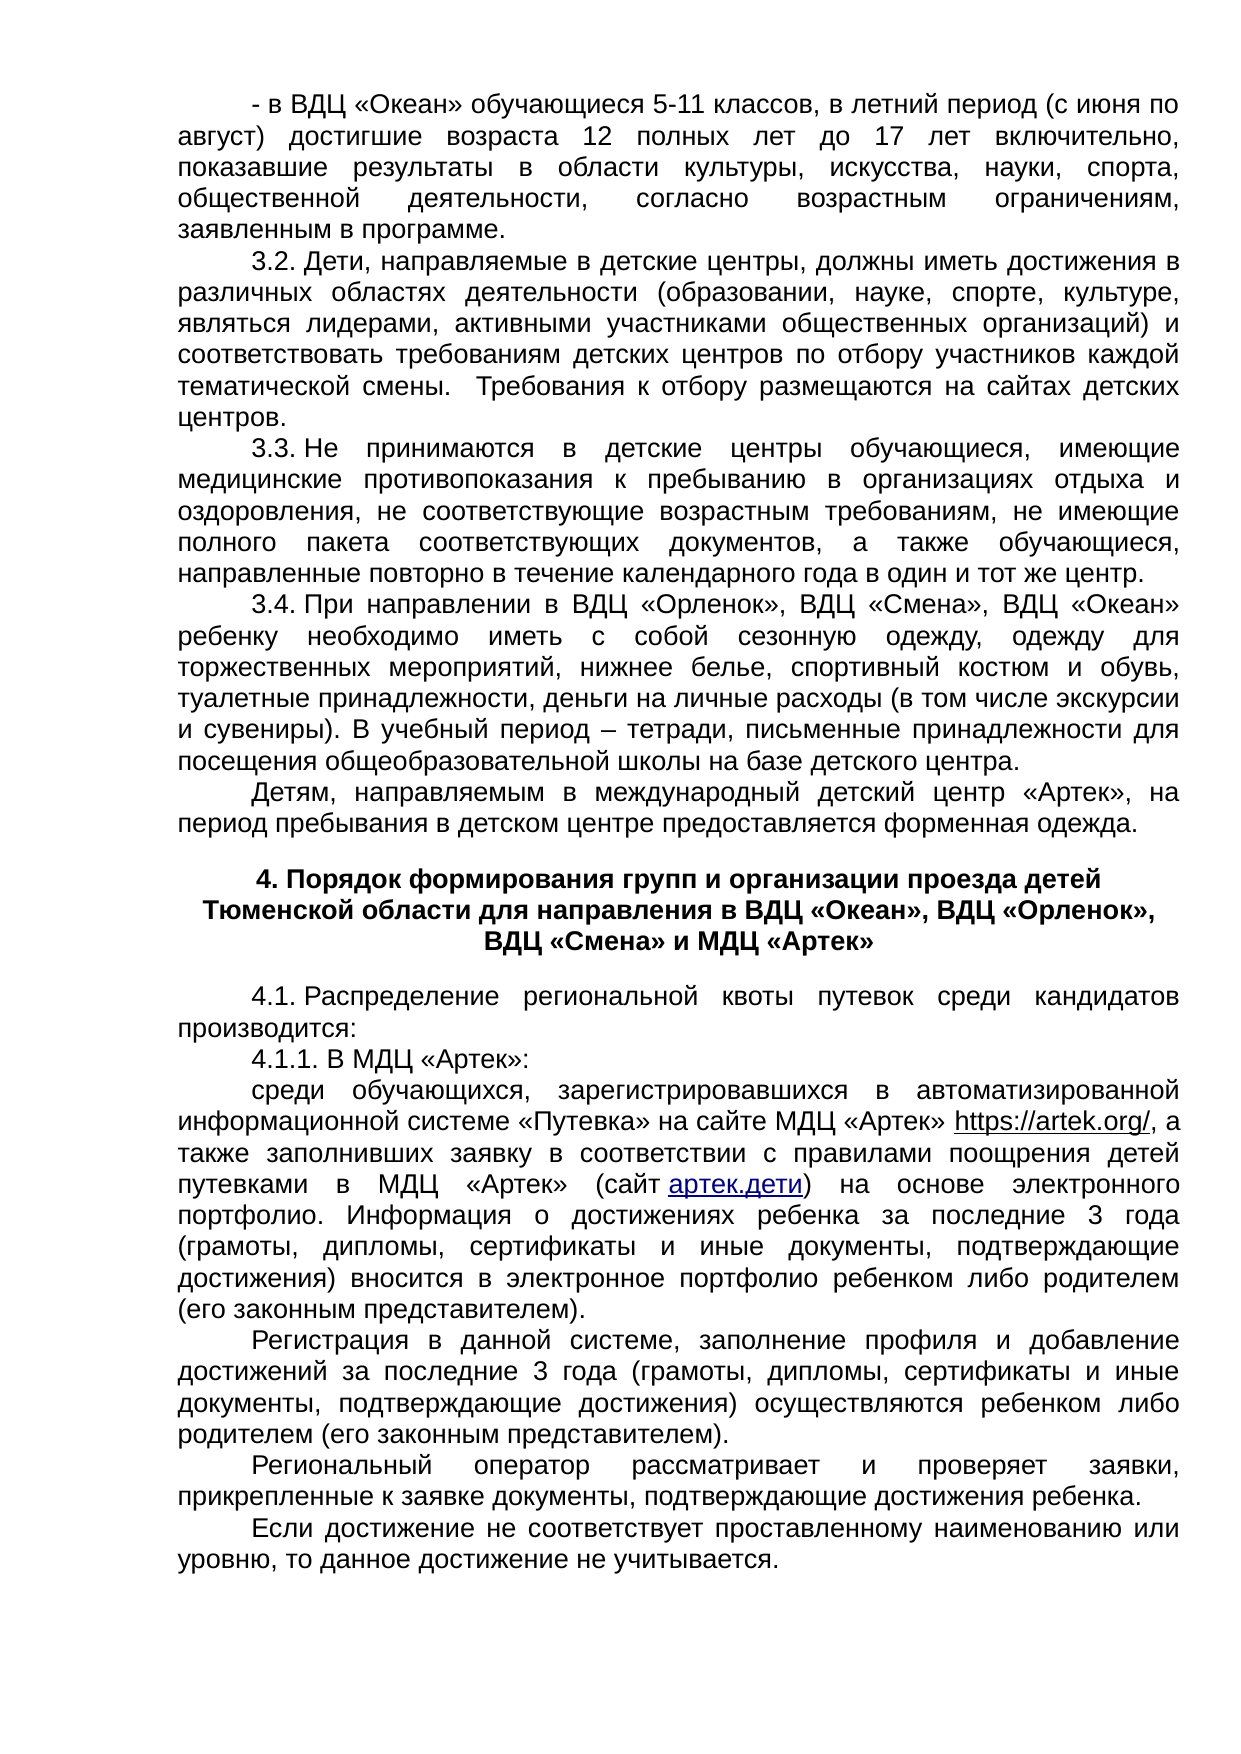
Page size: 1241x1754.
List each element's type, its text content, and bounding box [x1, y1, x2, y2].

text 3.2. Дети, направляемые в детские центры, должны иметь достижения в различных областях деятельности (образовании, науке, спорте, культуре, являться лидерами, активными участниками общественных организаций) и соответствовать требованиям детских центров по отбору участников каждой тематической смены. Требования к отбору размещаются на сайтах детских центров. [177, 245, 1181, 432]
text Регистрация в данной системе, заполнение профиля и добавление достижений за последние 3 года (грамоты, дипломы, сертификаты и иные документы, подтверждающие достижения) осуществляются ребенком либо родителем (его законным представителем). [177, 1324, 1181, 1449]
text - в ВДЦ «Океан» обучающиеся 5-11 классов, в летний период (с июня по август) достигшие возраста 12 полных лет до 17 лет включительно, показавшие результаты в области культуры, искусства, науки, спорта, общественной деятельности, согласно возрастным ограничениям, заявленным в программе. [177, 88, 1181, 245]
text 4.1. Распределение региональной квоты путевок среди кандидатов производится: [177, 980, 1181, 1043]
text 3.4. При направлении в ВДЦ «Орленок», ВДЦ «Смена», ВДЦ «Океан» ребенку необходимо иметь с собой сезонную одежду, одежду для торжественных мероприятий, нижнее белье, спортивный костюм и обувь, туалетные принадлежности, деньги на личные расходы (в том числе экскурсии и сувениры). В учебный период – тетради, письменные принадлежности для посещения общеобразовательной школы на базе детского центра. [177, 588, 1181, 776]
text Региональный оператор рассматривает и проверяет заявки, прикрепленные к заявке документы, подтверждающие достижения ребенка. [177, 1449, 1181, 1512]
text 3.3. Не принимаются в детские центры обучающиеся, имеющие медицинские противопоказания к пребыванию в организациях отдыха и оздоровления, не соответствующие возрастным требованиям, не имеющие полного пакета соответствующих документов, а также обучающиеся, направленные повторно в течение календарного года в один и тот же центр. [177, 432, 1181, 588]
text Если достижение не соответствует проставленному наименованию или уровню, то данное достижение не учитывается. [177, 1512, 1181, 1574]
text Детям, направляемым в международный детский центр «Артек», на период пребывания в детском центре предоставляется форменная одежда. [177, 776, 1181, 838]
text 4.1.1. В МДЦ «Артек»: [177, 1043, 1181, 1074]
text среди обучающихся, зарегистрировавшихся в автоматизированной информационной системе «Путевка» на сайте МДЦ «Артек» https://artek.org/, а также заполнивших заявку в соответствии с правилами поощрения детей путевками в МДЦ «Артек» (сайт артек.дети) на основе электронного портфолио. Информация о достижениях ребенка за последние 3 года (грамоты, дипломы, сертификаты и иные документы, подтверждающие достижения) вносится в электронное портфолио ребенком либо родителем (его законным представителем). [177, 1074, 1181, 1324]
text 4. Порядок формирования групп и организации проезда детей Тюменской области для направления в ВДЦ «Океан», ВДЦ «Орленок», ВДЦ «Смена» и МДЦ «Артек» [177, 863, 1181, 956]
